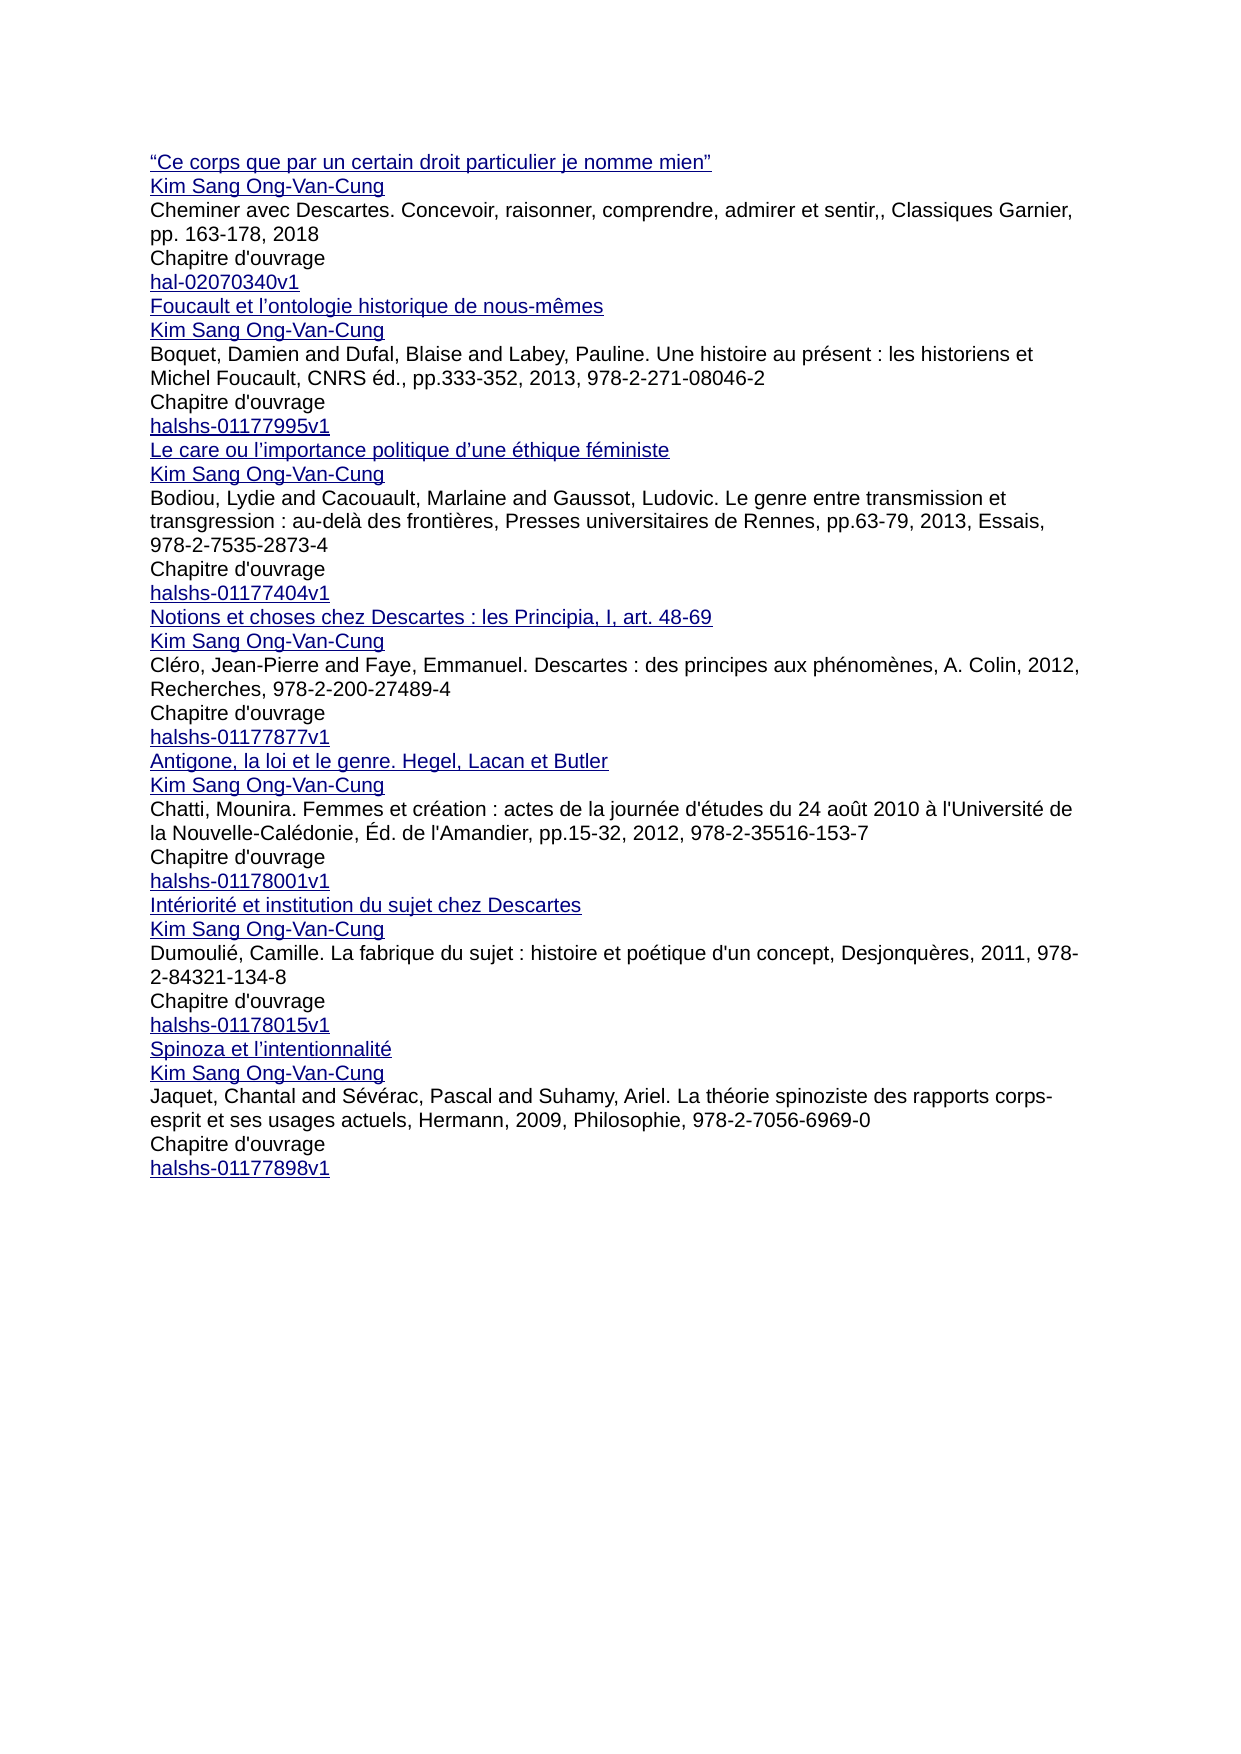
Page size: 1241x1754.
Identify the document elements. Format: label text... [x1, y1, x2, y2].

table_cell Notions et choses chez Descartes : les Principia, I, art. 48-69 Kim Sang Ong-Van-Cung Cléro, Jean-Pierre and Faye, Emmanuel. Descartes : des principes aux phénomènes, A. Colin, 2012, Recherches, 978-2-200-27489-4 Chapitre d'ouvrage halshs-01177877v1 [150, 605, 1090, 749]
table_cell Antigone, la loi et le genre. Hegel, Lacan et Butler Kim Sang Ong-Van-Cung Chatti, Mounira. Femmes et création : actes de la journée d'études du 24 août 2010 à l'Université de la Nouvelle-Calédonie, Éd. de l'Amandier, pp.15-32, 2012, 978-2-35516-153-7 Chapitre d'ouvrage halshs-01178001v1 [150, 749, 1090, 893]
table_cell Intériorité et institution du sujet chez Descartes Kim Sang Ong-Van-Cung Dumoulié, Camille. La fabrique du sujet : histoire et poétique d'un concept, Desjonquères, 2011, 978-2-84321-134-8 Chapitre d'ouvrage halshs-01178015v1 [150, 893, 1090, 1036]
table_cell Foucault et l’ontologie historique de nous-mêmes Kim Sang Ong-Van-Cung Boquet, Damien and Dufal, Blaise and Labey, Pauline. Une histoire au présent : les historiens et Michel Foucault, CNRS éd., pp.333-352, 2013, 978-2-271-08046-2 Chapitre d'ouvrage halshs-01177995v1 [150, 294, 1090, 437]
table_cell Spinoza et l’intentionnalité Kim Sang Ong-Van-Cung Jaquet, Chantal and Sévérac, Pascal and Suhamy, Ariel. La théorie spinoziste des rapports corps-esprit et ses usages actuels, Hermann, 2009, Philosophie, 978-2-7056-6969-0 Chapitre d'ouvrage halshs-01177898v1 [150, 1036, 1090, 1180]
table_cell Le care ou l’importance politique d’une éthique féministe Kim Sang Ong-Van-Cung Bodiou, Lydie and Cacouault, Marlaine and Gaussot, Ludovic. Le genre entre transmission et transgression : au-delà des frontières, Presses universitaires de Rennes, pp.63-79, 2013, Essais, 978-2-7535-2873-4 Chapitre d'ouvrage halshs-01177404v1 [150, 438, 1090, 605]
table_cell “Ce corps que par un certain droit particulier je nomme mien” Kim Sang Ong-Van-Cung Cheminer avec Descartes. Concevoir, raisonner, comprendre, admirer et sentir,, Classiques Garnier, pp. 163-178, 2018 Chapitre d'ouvrage hal-02070340v1 [150, 150, 1090, 294]
